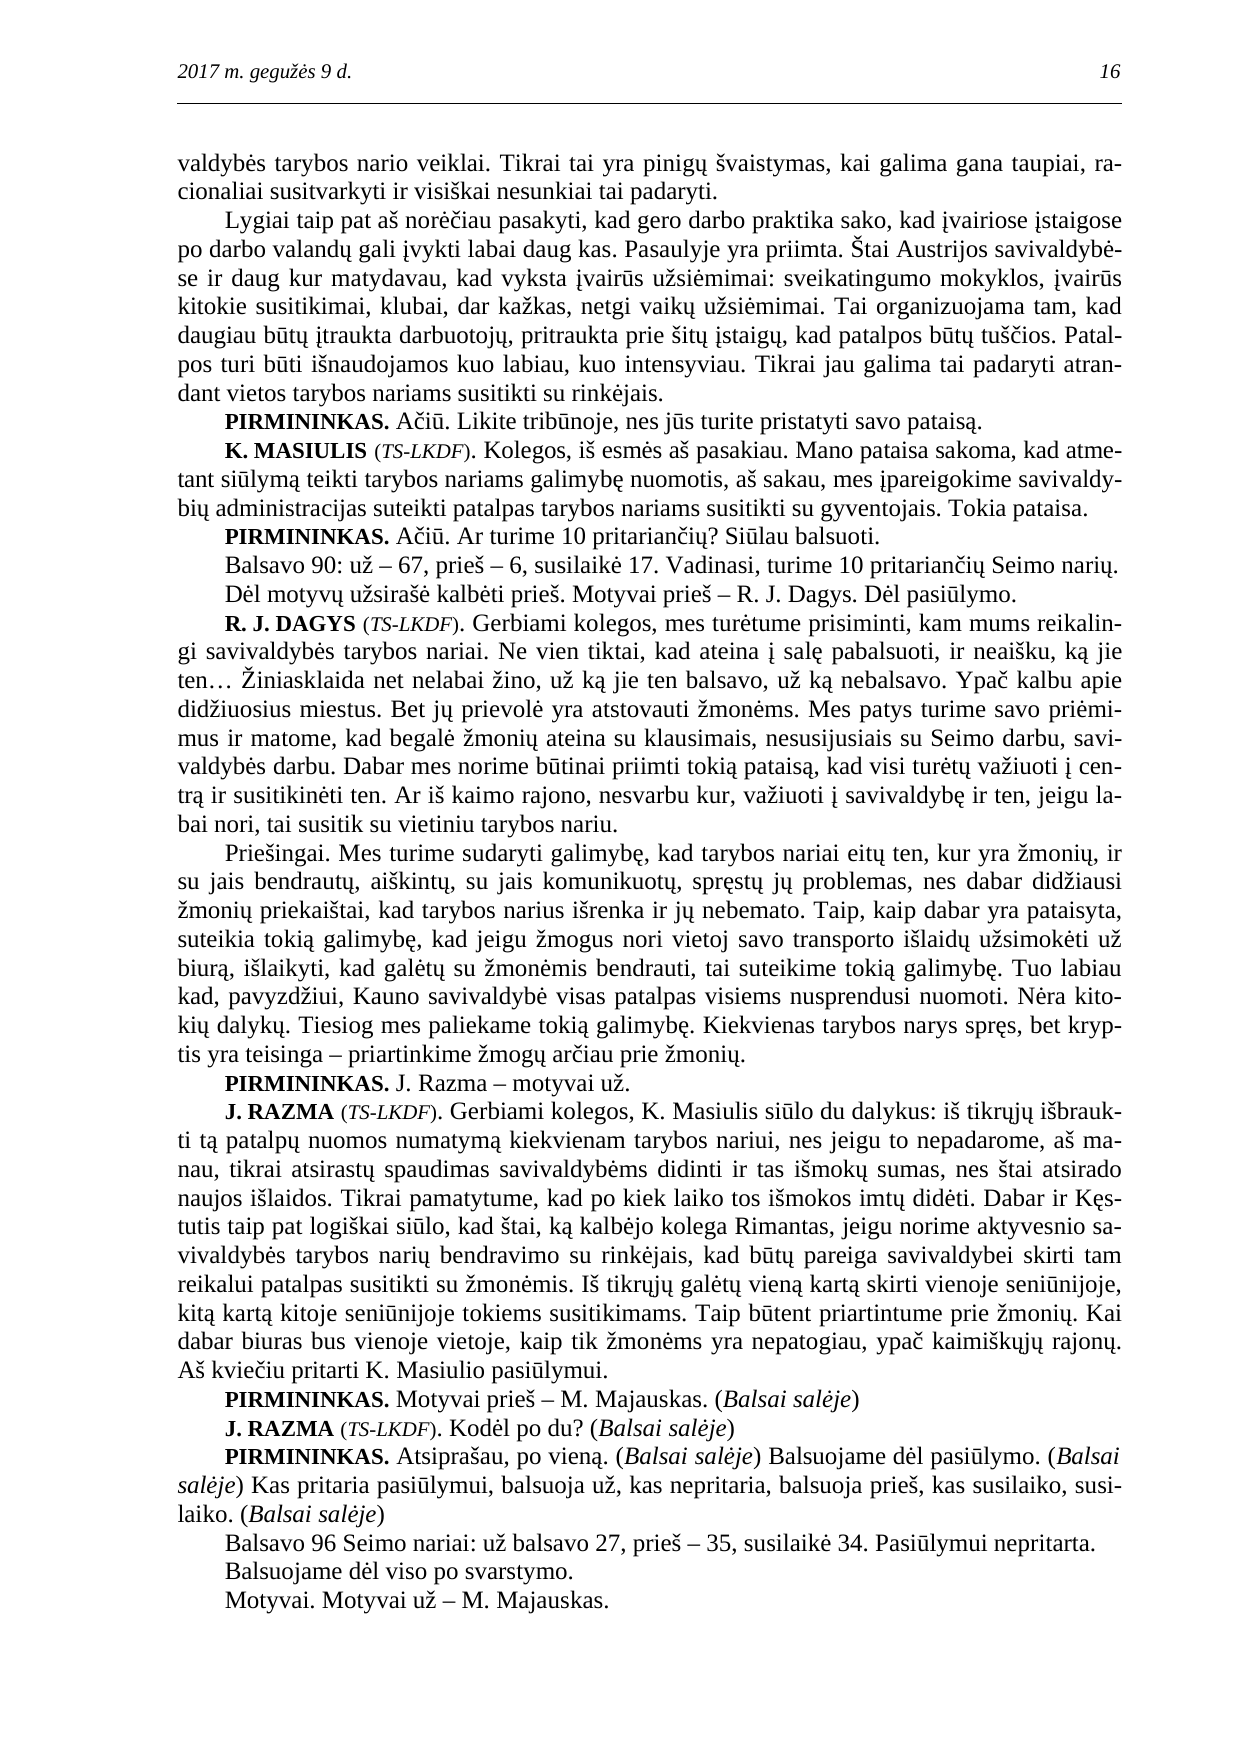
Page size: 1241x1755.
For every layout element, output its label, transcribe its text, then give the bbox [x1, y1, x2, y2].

text PIRMININKAS. Ačiū. Ar tu­ri­me 10 pri­ta­rian­čių? Siū­lau bal­suo­ti. [177, 521, 1122, 550]
text J. RAZMA (TS-LKDF). Ko­dėl po du? (Bal­sai sa­lė­je) [177, 1413, 1122, 1441]
text K. MASIULIS (TS-LKDF). Ko­le­gos, iš es­mės aš pa­sa­kiau. Ma­no pa­tai­sa sa­koma, kad at­me­tant siū­ly­mą teik­ti ta­ry­bos na­riams ga­li­my­bę nuo­mo­tis, aš sa­kau, mes įpa­rei­go­ki­me sa­vi­val­dy­bių ad­mi­nist­ra­ci­jas su­teik­ti pa­tal­pas ta­ry­bos na­riams su­si­tik­ti su gy­ven­to­jais. To­kia pa­tai­sa. [177, 435, 1122, 521]
text PIRMININKAS. Ačiū. Li­ki­te tri­bū­no­je, nes jūs tu­ri­te pri­sta­ty­ti sa­vo pa­tai­są. [177, 406, 1122, 435]
text Bal­suo­ja­me dėl vi­so po svars­ty­mo. [177, 1556, 1122, 1585]
text PIRMININKAS. Mo­ty­vai prieš – M. Ma­jaus­kas. (Bal­sai sa­lė­je) [177, 1384, 1122, 1413]
text Bal­sa­vo 90: už – 67, prieš – 6, su­si­lai­kė 17. Va­di­na­si, tu­ri­me 10 pri­ta­rian­čių Sei­mo na­rių. [177, 550, 1122, 579]
text R. J. DAGYS (TS-LKDF). Ger­bia­mi ko­le­gos, mes tu­rė­tu­me pri­si­min­ti, kam mums rei­ka­lin­gi sa­vi­val­dy­bės ta­ry­bos na­riai. Ne vien tik­tai, kad at­ei­na į sa­lę pa­bal­suo­ti, ir ne­aiš­ku, ką jie ten… Ži­niask­lai­da net ne­la­bai ži­no, už ką jie ten bal­sa­vo, už ką ne­bal­sa­vo. Ypač kal­bu apie di­džiuo­sius mies­tus. Bet jų prie­vo­lė yra at­sto­vau­ti žmo­nėms. Mes pa­tys tu­ri­me sa­vo pri­ėmi­mus ir ma­to­me, kad be­ga­lė žmo­nių at­ei­na su klau­si­mais, ne­su­si­ju­siais su Sei­mo dar­bu, sa­vi­val­dy­bės dar­bu. Da­bar mes no­ri­me bū­ti­nai pri­im­ti to­kią pa­tai­są, kad vi­si tu­rė­tų va­žiuo­ti į cen­trą ir su­si­ti­ki­nė­ti ten. Ar iš kai­mo ra­jo­no, ne­svar­bu kur, va­žiuo­ti į sa­vi­val­dy­bę ir ten, jei­gu la­bai no­ri, tai su­si­tik su vie­ti­niu ta­ry­bos na­riu. [177, 608, 1122, 838]
text PIRMININKAS. J. Raz­ma – mo­ty­vai už. [177, 1068, 1122, 1096]
text J. RAZMA (TS-LKDF). Ger­bia­mi ko­le­gos, K. Ma­siu­lis siū­lo du da­ly­kus: iš tik­rų­jų iš­brauk­ti tą pa­tal­pų nuo­mos nu­ma­ty­mą kiek­vie­nam ta­ry­bos na­riui, nes jei­gu to ne­pa­da­ro­me, aš ma­nau, tik­rai at­si­ras­tų spau­di­mas sa­vi­val­dy­bėms di­din­ti ir tas iš­mo­kų su­mas, nes štai at­si­ra­do nau­jos iš­lai­dos. Tik­rai pa­ma­ty­tu­me, kad po kiek lai­ko tos iš­mo­kos im­tų di­dė­ti. Da­bar ir Kęs­tutis taip pat lo­giš­kai siū­lo, kad štai, ką kal­bė­jo ko­le­ga Ri­man­tas, jei­gu no­ri­me ak­ty­ves­nio sa­vi­val­dy­bės ta­ry­bos na­rių ben­dra­vi­mo su rin­kė­jais, kad bū­tų pa­rei­ga sa­vi­val­dy­bei skir­ti tam rei­ka­lui pa­tal­pas su­si­tik­ti su žmo­nė­mis. Iš tik­rų­jų ga­lė­tų vie­ną kar­tą skir­ti vie­no­je se­niū­ni­jo­je, ki­tą kar­tą ki­to­je se­niū­ni­jo­je to­kiems su­si­ti­ki­mams. Taip bū­tent pri­ar­tin­tu­me prie žmo­nių. Kai da­bar biu­ras bus vie­no­je vie­to­je, kaip tik žmo­nėms yra ne­pa­to­giau, ypač kai­miš­kų­jų ra­jo­nų. Aš kvie­čiu pri­tar­ti K. Ma­siu­lio pa­siū­ly­mui. [177, 1096, 1122, 1384]
text PIRMININKAS. At­si­pra­šau, po vie­ną. (Bal­sai sa­lė­je) Bal­suo­ja­me dėl pa­siū­ly­mo. (Bal­sai sa­lė­je) Kas pri­ta­ria pa­siū­ly­mui, bal­suo­ja už, kas ne­pri­ta­ria, bal­suo­ja prieš, kas su­si­lai­ko, su­si­lai­ko. (Bal­sai sa­lė­je) [177, 1441, 1122, 1528]
text Ly­giai taip pat aš no­rė­čiau pa­sa­ky­ti, kad ge­ro dar­bo prak­ti­ka sa­ko, kad įvai­rio­se įstai­go­se po dar­bo va­lan­dų ga­li įvyk­ti la­bai daug kas. Pa­sau­ly­je yra pri­im­ta. Štai Aust­ri­jos sa­vi­val­dy­bė­se ir daug kur ma­ty­da­vau, kad vyks­ta įvai­rūs už­si­ė­mi­mai: svei­ka­tin­gu­mo mo­kyk­los, įvai­rūs ki­to­kie su­si­ti­ki­mai, klu­bai, dar kaž­kas, net­gi vai­kų už­si­ė­mi­mai. Tai or­ga­ni­zuo­ja­ma tam, kad dau­giau bū­tų įtrauk­ta dar­buo­to­jų, pri­trauk­ta prie ši­tų įstai­gų, kad pa­tal­pos bū­tų tuš­čios. Pa­tal­pos tu­ri bū­ti iš­nau­do­ja­mos kuo la­biau, kuo in­ten­sy­viau. Tik­rai jau ga­li­ma tai pa­da­ry­ti at­ran­dant vie­tos ta­ry­bos na­riams su­si­tik­ti su rin­kė­jais. [177, 205, 1122, 406]
text Bal­sa­vo 96 Sei­mo na­riai: už bal­sa­vo 27, prieš – 35, su­si­lai­kė 34. Pa­siū­ly­mui ne­pri­tar­ta. [177, 1528, 1122, 1556]
text val­dy­bės ta­ry­bos na­rio veik­lai. Tik­rai tai yra pi­ni­gų švais­ty­mas, kai ga­li­ma ga­na tau­piai, ra­cio­na­liai su­si­tvar­ky­ti ir vi­siš­kai ne­sun­kiai tai pa­da­ry­ti. [177, 148, 1122, 205]
text Prie­šin­gai. Mes tu­ri­me su­da­ry­ti ga­li­my­bę, kad ta­ry­bos na­riai ei­tų ten, kur yra žmo­nių, ir su jais ben­drau­tų, aiš­kin­tų, su jais ko­mu­ni­kuo­tų, spręs­tų jų pro­ble­mas, nes da­bar di­džiau­si žmo­nių prie­kaiš­tai, kad ta­ry­bos na­rius iš­ren­ka ir jų ne­be­ma­to. Taip, kaip da­bar yra pa­tai­sy­ta, su­tei­kia to­kią ga­li­my­bę, kad jei­gu žmo­gus no­ri vie­toj sa­vo trans­por­to iš­lai­dų už­si­mo­kė­ti už biu­rą, iš­lai­ky­ti, kad ga­lė­tų su žmo­nė­mis ben­drau­ti, tai su­tei­ki­me to­kią ga­li­my­bę. Tuo la­biau kad, pa­vyz­džiui, Kau­no sa­vi­val­dy­bė vi­sas pa­tal­pas vi­siems nu­spren­du­si nuo­mo­ti. Nė­ra ki­to­kių da­ly­kų. Tie­siog mes pa­lie­ka­me to­kią ga­li­my­bę. Kiek­vie­nas ta­ry­bos na­rys spręs, bet kryp­tis yra tei­sin­ga – pri­ar­tin­ki­me žmo­gų ar­čiau prie žmo­nių. [177, 838, 1122, 1068]
text Dėl mo­ty­vų už­si­ra­šė kal­bė­ti prieš. Mo­ty­vai prieš – R. J. Da­gys. Dėl pa­siū­ly­mo. [177, 579, 1122, 608]
text Mo­ty­vai. Mo­ty­vai už – M. Ma­jaus­kas. [177, 1585, 1122, 1614]
